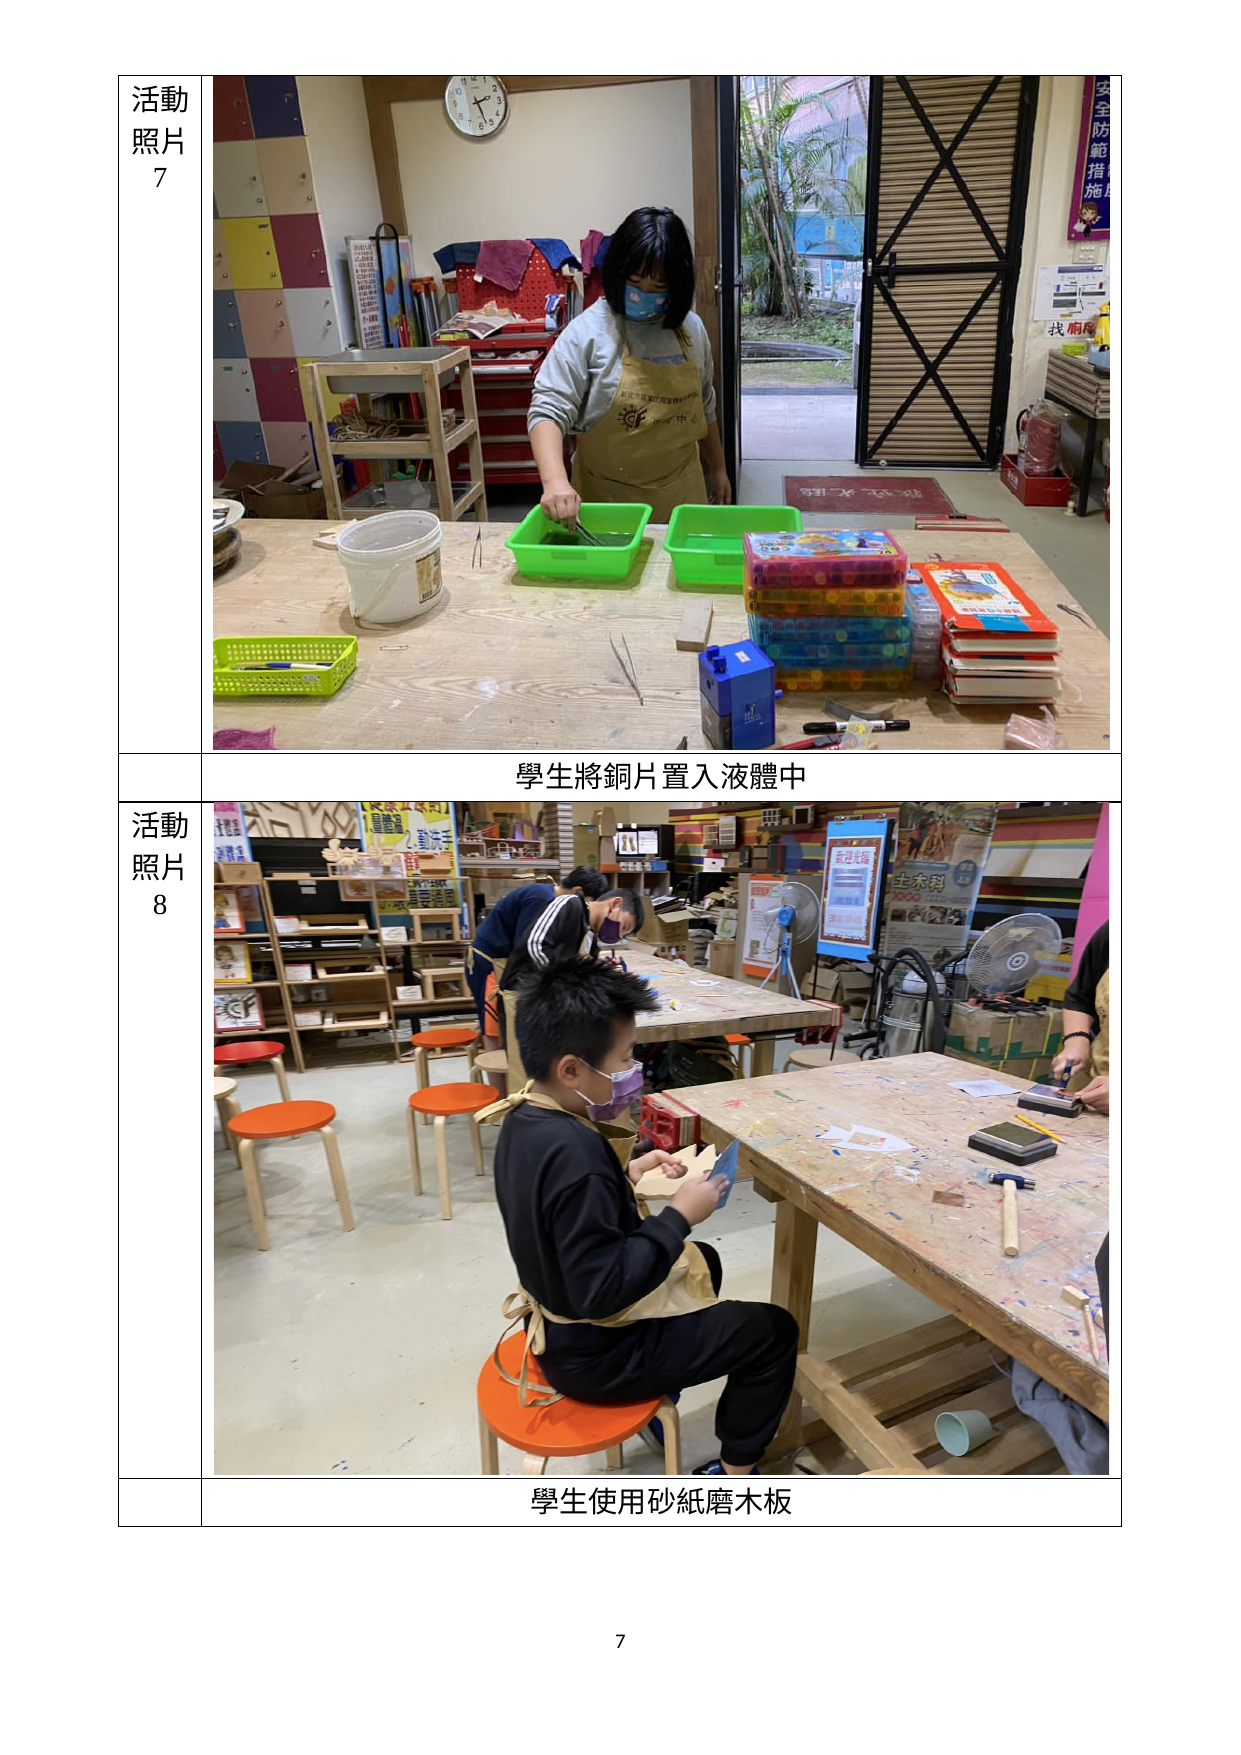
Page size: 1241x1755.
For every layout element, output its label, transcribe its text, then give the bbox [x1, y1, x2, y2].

table_cell 活動照片 7 [119, 76, 201, 753]
table_cell [119, 754, 201, 801]
table_cell [202, 76, 1121, 753]
table_cell [202, 803, 1121, 1478]
table_cell 學生使用砂紙磨木板 [202, 1479, 1121, 1526]
table_cell [119, 1479, 201, 1526]
table_cell 活動照片 8 [119, 803, 201, 1478]
table_cell 學生將銅片置入液體中 [202, 754, 1121, 801]
